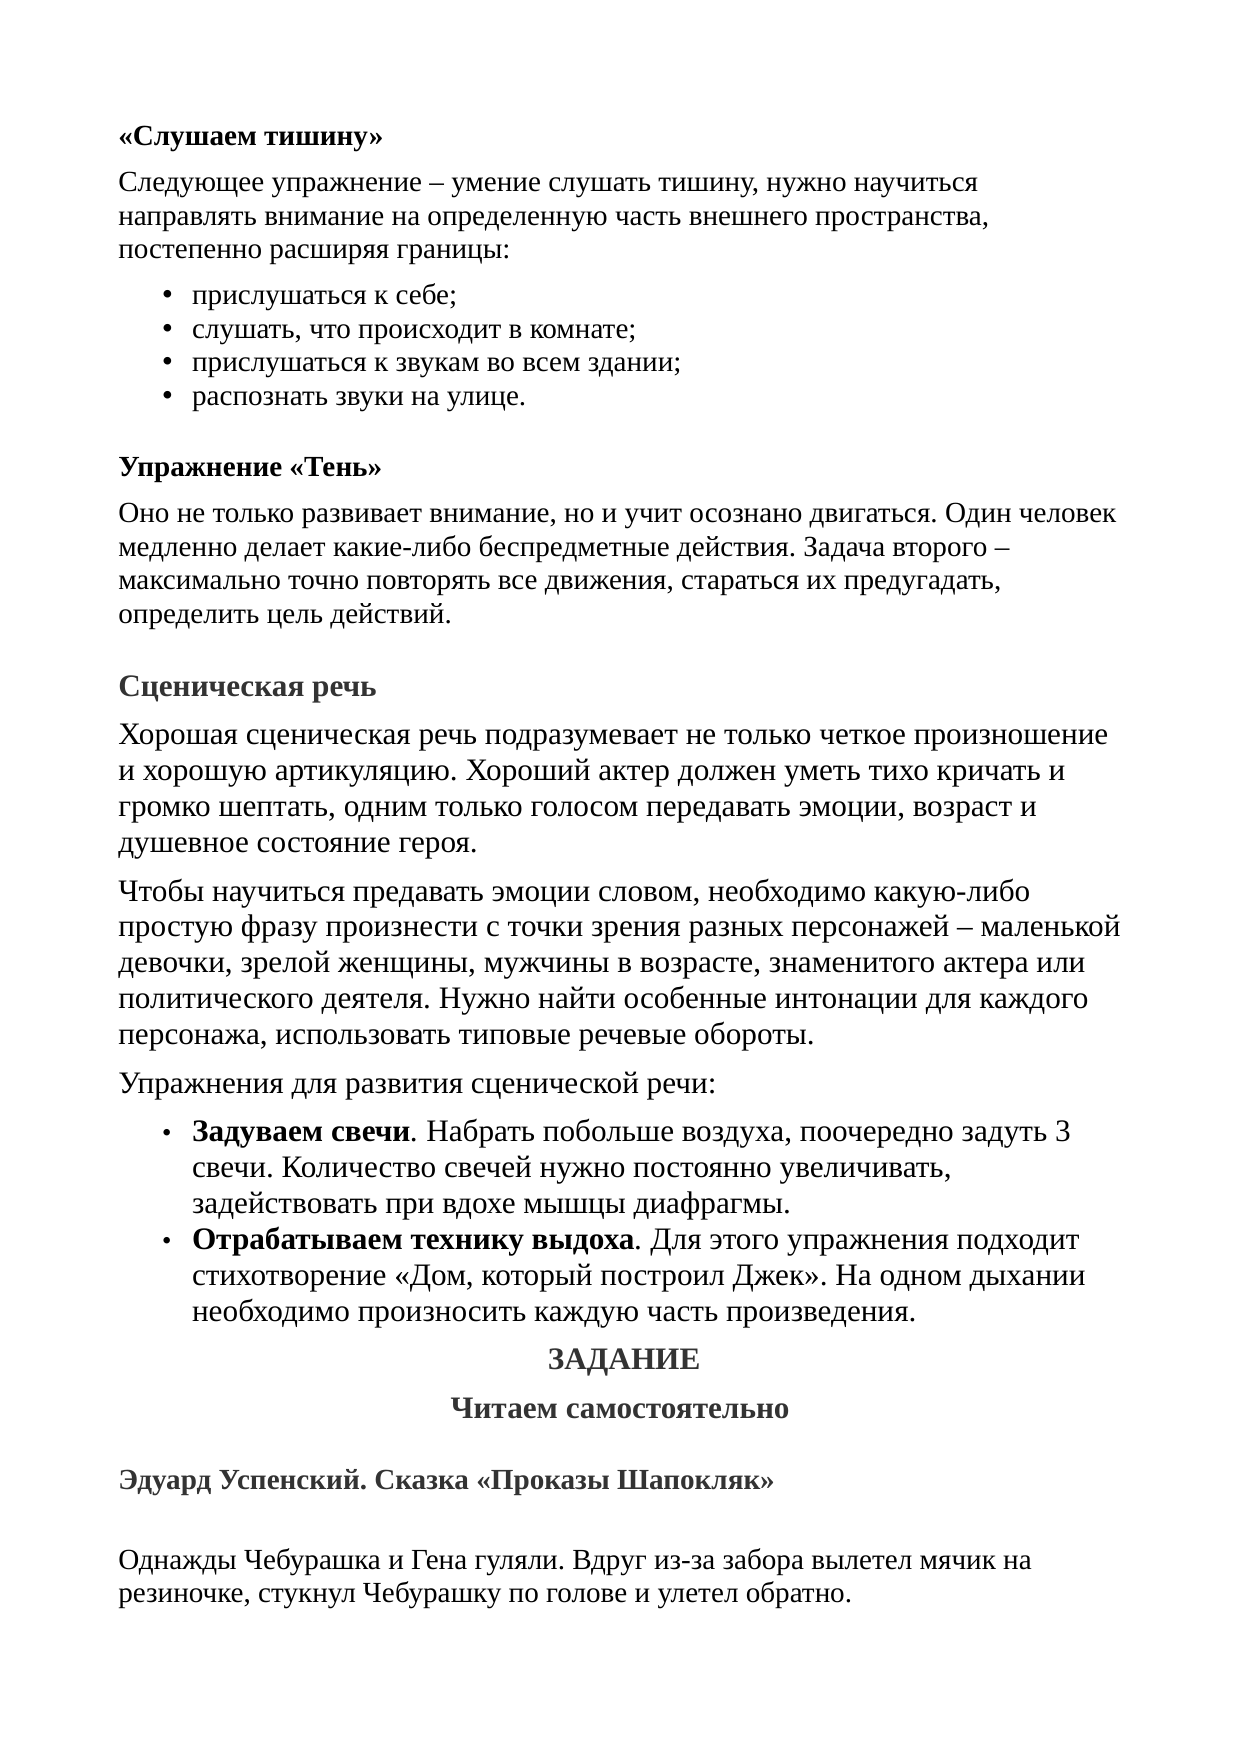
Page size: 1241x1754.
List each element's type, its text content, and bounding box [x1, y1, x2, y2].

text Однажды Чебурашка и Гена гуляли. Вдруг из-за забора вылетел мячик на резиночке, стукнул Чебурашку по голове и улетел обратно. [118, 1508, 1122, 1609]
text ЗАДАНИЕ [118, 1341, 1122, 1376]
list распознать звуки на улице. [162, 378, 1122, 412]
list прислушаться к звукам во всем здании; [162, 344, 1122, 378]
text Хорошая сценическая речь подразумевает не только четкое произношение и хорошую артикуляцию. Хороший актер должен уметь тихо кричать и громко шептать, одним только голосом передавать эмоции, возраст и душевное состояние героя. [118, 716, 1122, 859]
text Читаем самостоятельно [118, 1389, 1122, 1425]
text Оно не только развивает внимание, но и учит осознано двигаться. Один человек медленно делает какие-либо беспредметные действия. Задача второго – максимально точно повторять все движения, стараться их предугадать, определить цель действий. [118, 495, 1122, 629]
text Следующее упражнение – умение слушать тишину, нужно научиться направлять внимание на определенную часть внешнего пространства, постепенно расширяя границы: [118, 164, 1122, 265]
subtitle Упражнение «Тень» [118, 449, 1122, 483]
text Упражнения для развития сценической речи: [118, 1064, 1122, 1100]
subtitle Эдуард Успенский. Сказка «Проказы Шапокляк» [118, 1462, 1122, 1496]
list слушать, что происходит в комнате; [162, 311, 1122, 344]
subtitle «Слушаем тишину» [118, 118, 1122, 152]
subtitle Сценическая речь [118, 667, 1122, 703]
list Отрабатываем технику выдоха. Для этого упражнения подходит стихотворение «Дом, который построил Джек». На одном дыхании необходимо произносить каждую часть произведения. [162, 1220, 1122, 1328]
text Чтобы научиться предавать эмоции словом, необходимо какую-либо простую фразу произнести с точки зрения разных персонажей – маленькой девочки, зрелой женщины, мужчины в возрасте, знаменитого актера или политического деятеля. Нужно найти особенные интонации для каждого персонажа, использовать типовые речевые обороты. [118, 872, 1122, 1051]
list Задуваем свечи. Набрать побольше воздуха, поочередно задуть 3 свечи. Количество свечей нужно постоянно увеличивать, задействовать при вдохе мышцы диафрагмы. [162, 1112, 1122, 1220]
list прислушаться к себе; [162, 277, 1122, 311]
